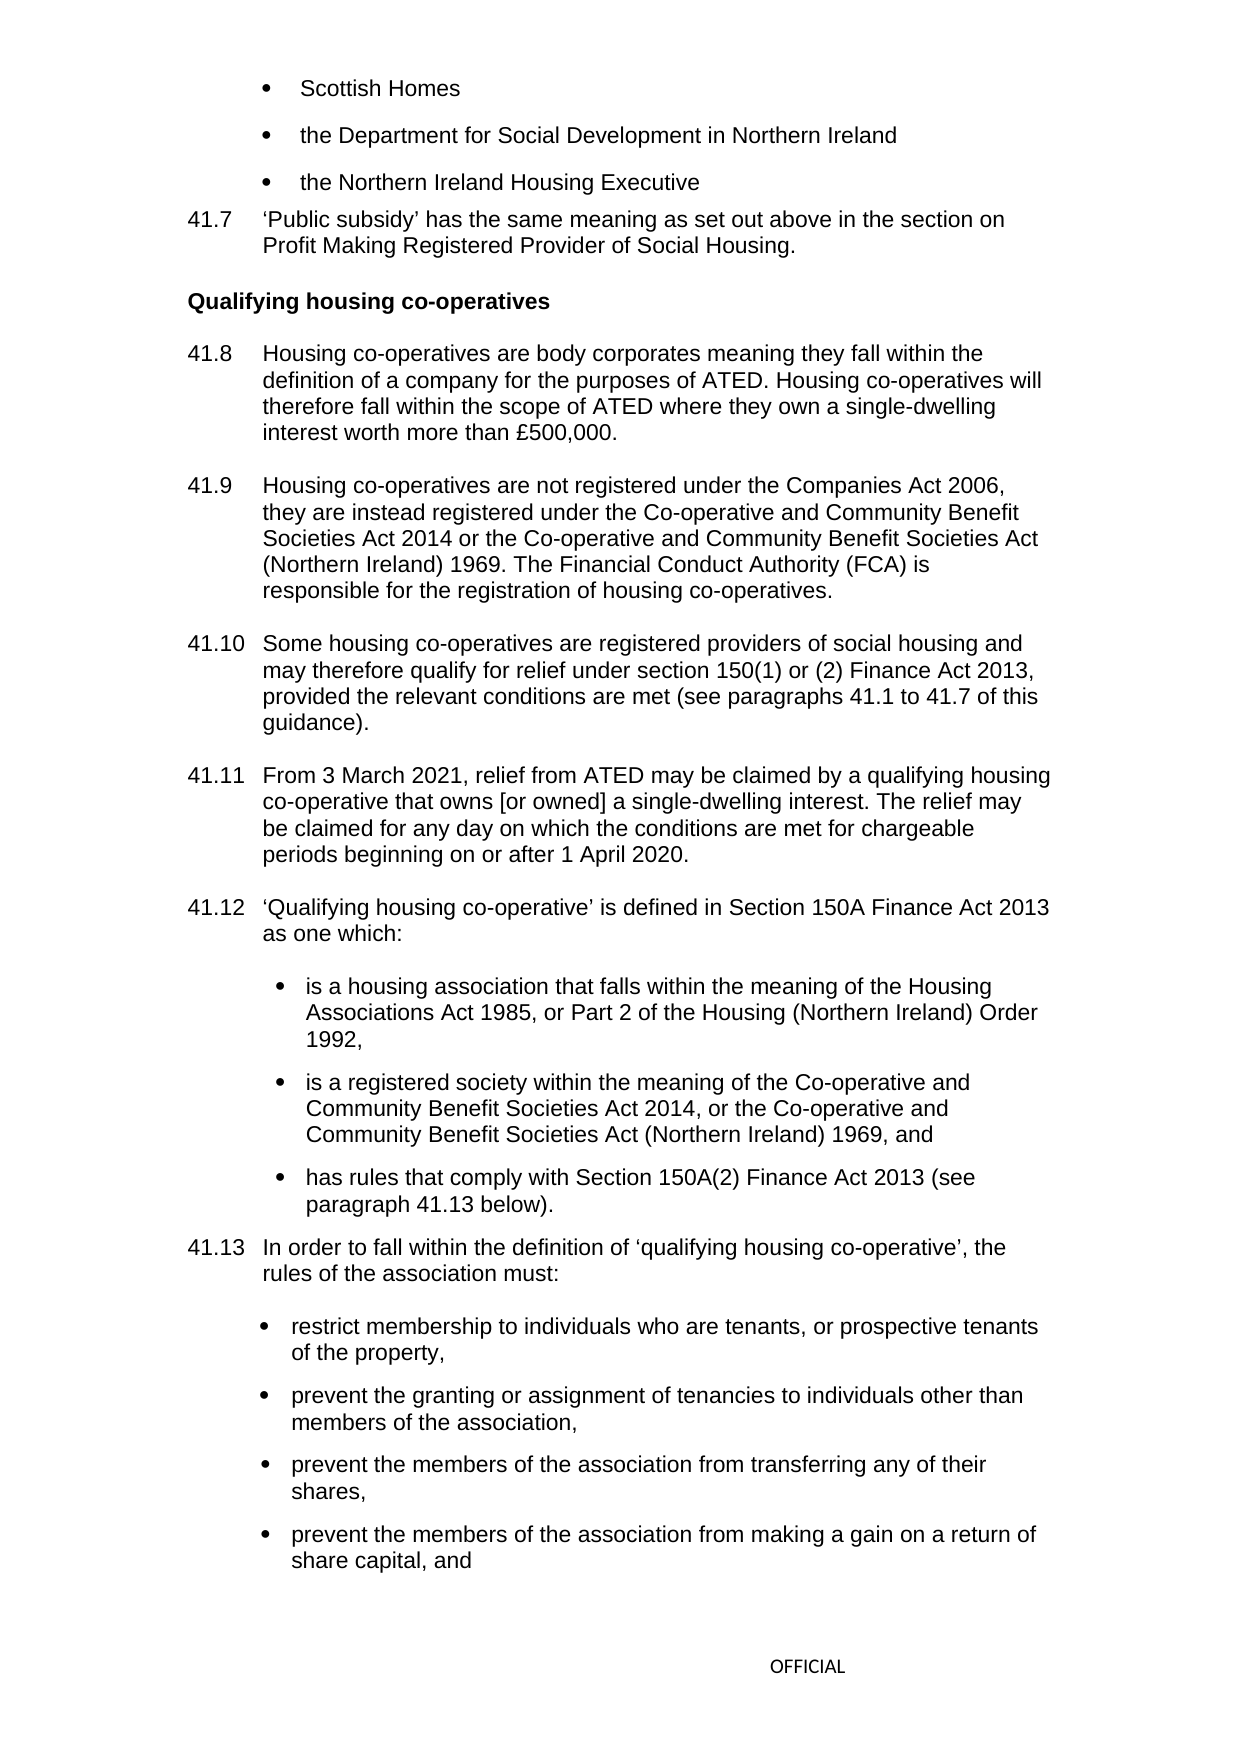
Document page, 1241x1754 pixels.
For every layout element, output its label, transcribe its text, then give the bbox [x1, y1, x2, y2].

list is a registered society within the meaning of the Co-operative and Community Benefit Societies Act 2014, or the Co-operative and Community Benefit Societies Act (Northern Ireland) 1969, and [276, 1068, 1053, 1148]
text 41.7 ‘Public subsidy’ has the same meaning as set out above in the section on Profit Making Registered Provider of Social Housing. [187, 206, 1053, 259]
list prevent the members of the association from transferring any of their shares, [261, 1451, 1053, 1504]
text Qualifying housing co-operatives [187, 288, 1053, 314]
text 41.10 Some housing co-operatives are registered providers of social housing and may therefore qualify for relief under section 150(1) or (2) Finance Act 2013, provided the relevant conditions are met (see paragraphs 41.1 to 41.7 of this guidance). [187, 630, 1053, 736]
list is a housing association that falls within the meaning of the Housing Associations Act 1985, or Part 2 of the Housing (Northern Ireland) Order 1992, [276, 973, 1053, 1052]
text 41.8 Housing co-operatives are body corporates meaning they fall within the definition of a company for the purposes of ATED. Housing co-operatives will therefore fall within the scope of ATED where they own a single-dwelling interest worth more than £500,000. [187, 340, 1053, 446]
list has rules that comply with Section 150A(2) Finance Act 2013 (see paragraph 41.13 below). [276, 1164, 1053, 1217]
list prevent the granting or assignment of tenancies to individuals other than members of the association, [260, 1382, 1053, 1435]
list prevent the members of the association from making a gain on a return of share capital, and [261, 1521, 1053, 1573]
list restrict membership to individuals who are tenants, or prospective tenants of the property, [260, 1313, 1053, 1365]
list the Department for Social Development in Northern Ireland [262, 122, 1053, 148]
text 41.13 In order to fall within the definition of ‘qualifying housing co-operative’, the rules of the association must: [187, 1234, 1053, 1286]
text 41.11 From 3 March 2021, relief from ATED may be claimed by a qualifying housing co-operative that owns [or owned] a single-dwelling interest. The relief may be claimed for any day on which the conditions are met for chargeable periods beginning on or after 1 April 2020. [187, 762, 1053, 867]
text 41.9 Housing co-operatives are not registered under the Companies Act 2006, they are instead registered under the Co-operative and Community Benefit Societies Act 2014 or the Co-operative and Community Benefit Societies Act (Northern Ireland) 1969. The Financial Conduct Authority (FCA) is responsible for the registration of housing co-operatives. [187, 472, 1053, 604]
list the Northern Ireland Housing Executive [262, 169, 1053, 196]
list Scottish Homes [262, 75, 1053, 101]
text 41.12 ‘Qualifying housing co-operative’ is defined in Section 150A Finance Act 2013 as one which: [187, 894, 1053, 946]
